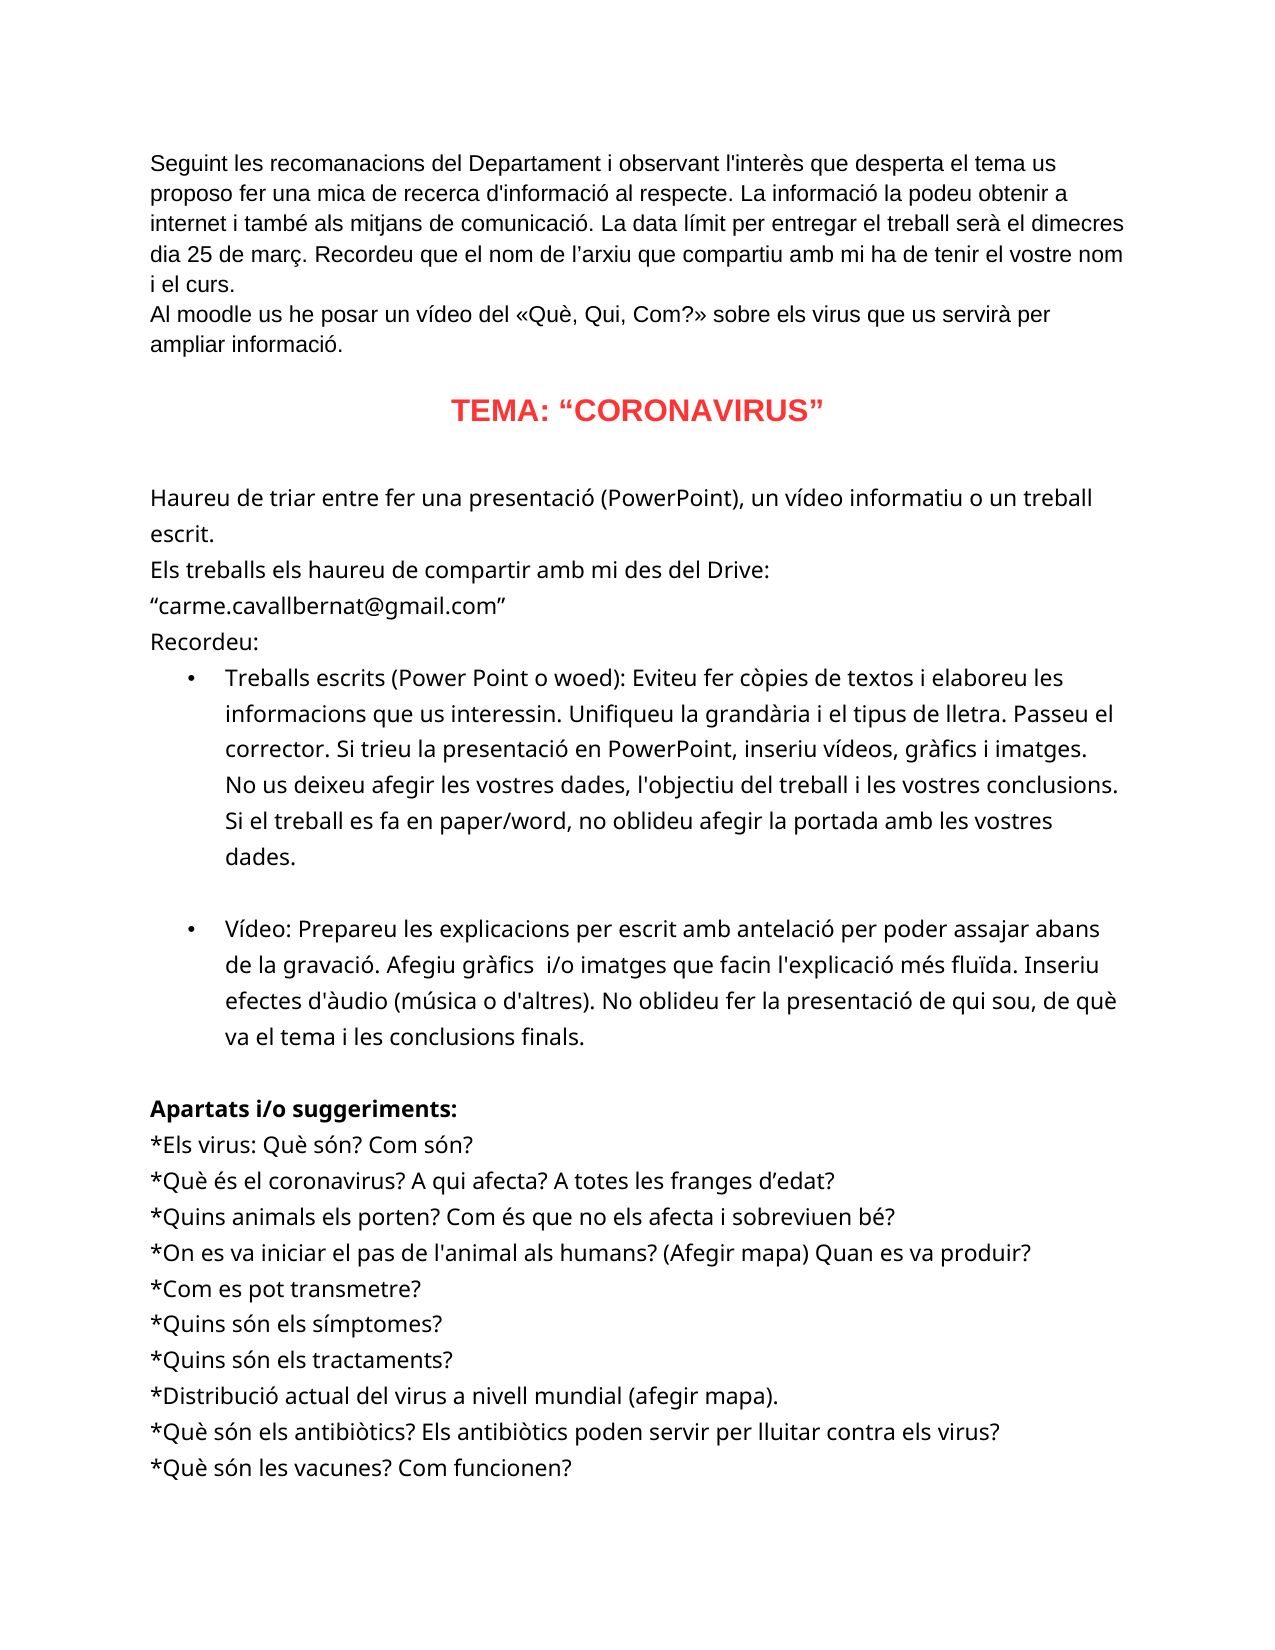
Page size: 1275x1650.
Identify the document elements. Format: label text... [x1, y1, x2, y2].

text *Quins animals els porten? Com és que no els afecta i sobreviuen bé? [150, 1201, 1125, 1232]
text Apartats i/o suggeriments: [150, 1093, 1125, 1124]
text *Quins són els símptomes? [150, 1308, 1125, 1340]
text *Distribució actual del virus a nivell mundial (afegir mapa). [150, 1380, 1125, 1412]
text *Què són els antibiòtics? Els antibiòtics poden servir per lluitar contra els virus? [150, 1416, 1125, 1447]
text *Els virus: Què són? Com són? [150, 1129, 1125, 1160]
text Seguint les recomanacions del Departament i observant l'interès que desperta el tema us proposo fer una mica de recerca d'informació al respecte. La informació la podeu obtenir a internet i també als mitjans de comunicació. La data límit per entregar el treball serà el dimecres dia 25 de març. Recordeu que el nom de l’arxiu que compartiu amb mi ha de tenir el vostre nom i el curs. [150, 150, 1125, 297]
text *Quins són els tractaments? [150, 1344, 1125, 1376]
text *Com es pot transmetre? [150, 1272, 1125, 1304]
text *On es va iniciar el pas de l'animal als humans? (Afegir mapa) Quan es va produir? [150, 1237, 1125, 1268]
list Vídeo: Prepareu les explicacions per escrit amb antelació per poder assajar abans de la gravació. Afegiu gràfics i/o imatges que facin l'explicació més fluïda. Inseriu efectes d'àudio (música o d'altres). No oblideu fer la presentació de qui sou, de què va el tema i les conclusions finals. [187, 913, 1125, 1052]
list Treballs escrits (Power Point o woed): Eviteu fer còpies de textos i elaboreu les informacions que us interessin. Unifiqueu la grandària i el tipus de lletra. Passeu el corrector. Si trieu la presentació en PowerPoint, inseriu vídeos, gràfics i imatges. No us deixeu afegir les vostres dades, l'objectiu del treball i les vostres conclusions. Si el treball es fa en paper/word, no oblideu afegir la portada amb les vostres dades. [187, 662, 1125, 872]
text Haureu de triar entre fer una presentació (PowerPoint), un vídeo informatiu o un treball escrit. [150, 482, 1125, 549]
text Recordeu: [150, 626, 1125, 657]
text Els treballs els haureu de compartir amb mi des del Drive: “carme.cavallbernat@gmail.com” [150, 554, 1125, 621]
text Al moodle us he posar un vídeo del «Què, Qui, Com?» sobre els virus que us servirà per ampliar informació. [150, 301, 1125, 358]
text *Què són les vacunes? Com funcionen? [150, 1452, 1125, 1483]
text *Què és el coronavirus? A qui afecta? A totes les franges d’edat? [150, 1165, 1125, 1196]
text TEMA: “CORONAVIRUS” [150, 392, 1125, 428]
